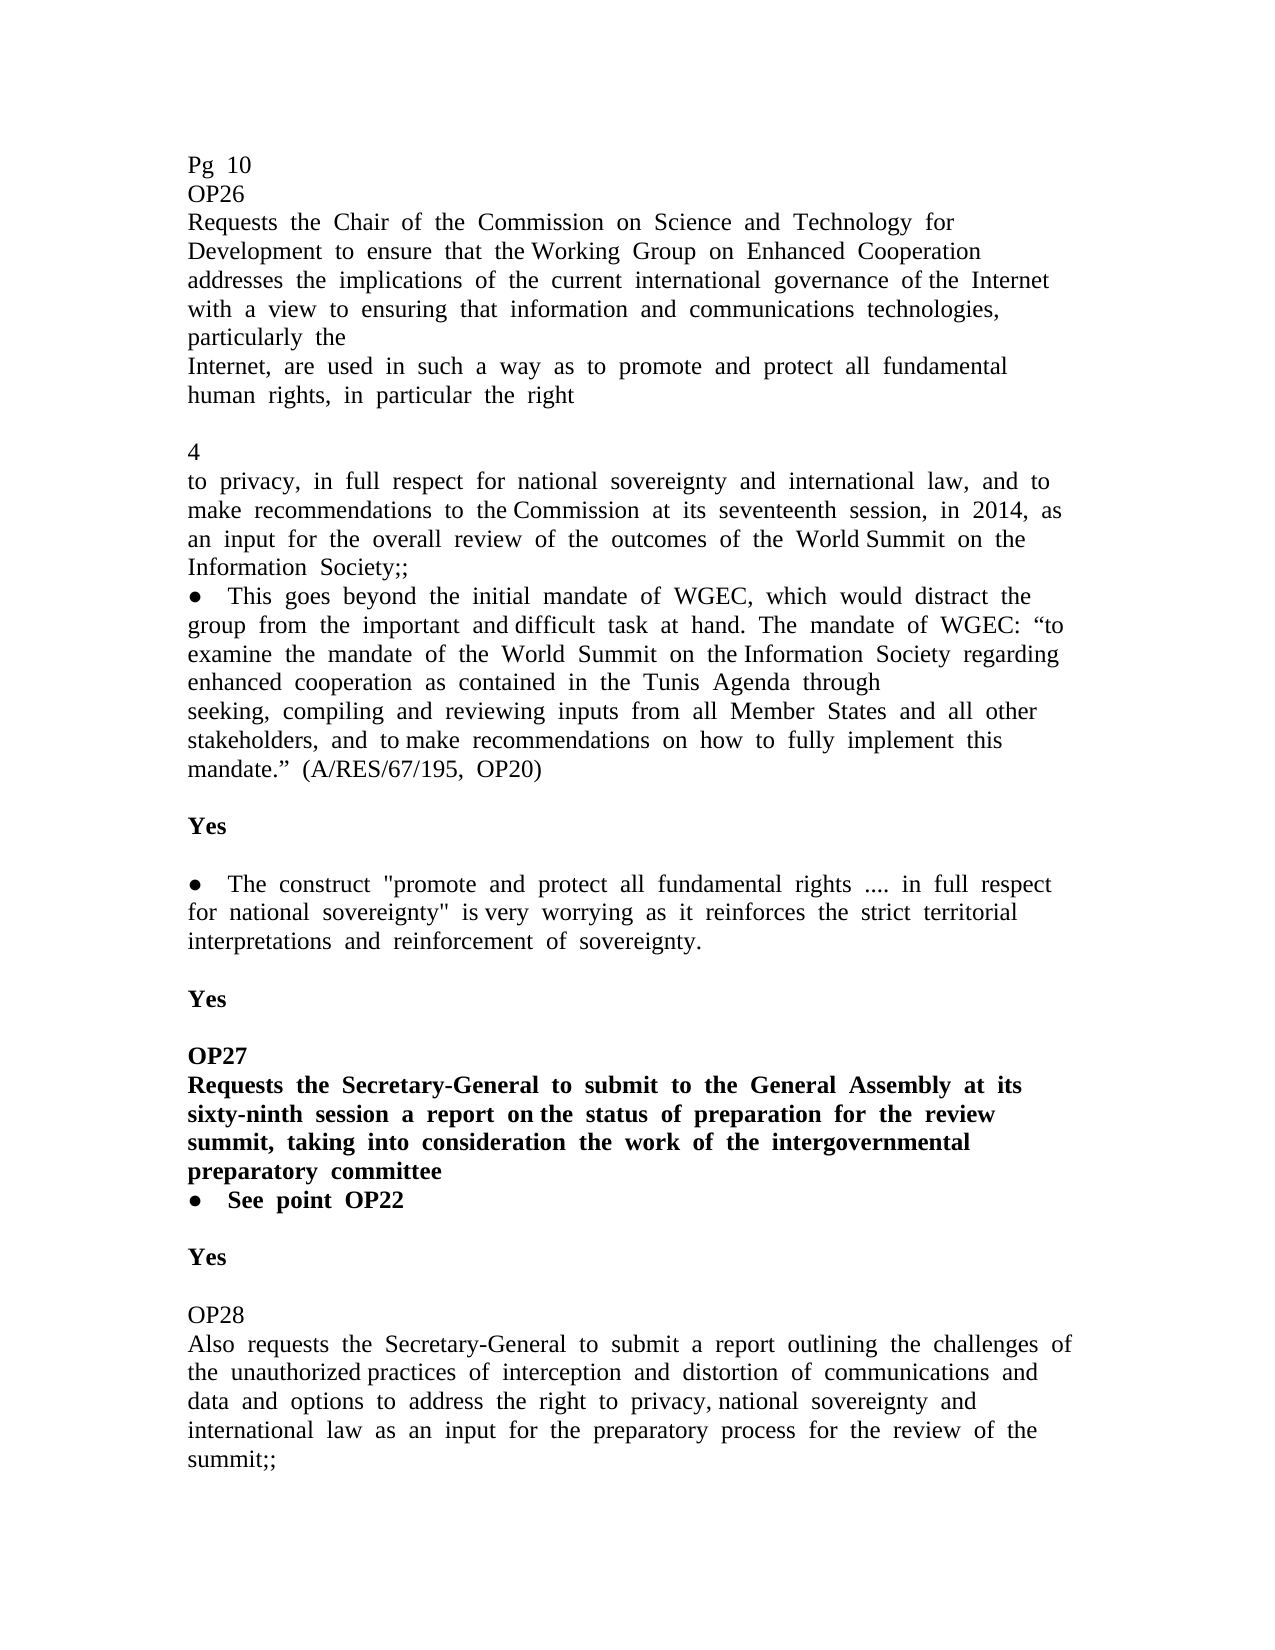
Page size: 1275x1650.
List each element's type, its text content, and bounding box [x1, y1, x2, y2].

text ● This goes beyond the initial mandate of WGEC, which would distract the group from the important and difficult task at hand. The mandate of WGEC: “to examine the mandate of the World Summit on the Information Society regarding enhanced cooperation as contained in the Tunis Agenda through [187, 581, 1087, 696]
text Yes [187, 811, 1087, 840]
text Yes [187, 1242, 1087, 1271]
text OP26 [187, 179, 1087, 207]
text OP28 [187, 1300, 1087, 1329]
text Also requests the Secretary-­General to submit a report outlining the challenges of the unauthorized practices of interception and distortion of communications and data and options to address the right to privacy, national sovereignty and international law as an input for the preparatory process for the review of the summit;; [187, 1329, 1087, 1472]
text Internet, are used in such a way as to promote and protect all fundamental human rights, in particular the right [187, 351, 1087, 409]
text ● The construct "promote and protect all fundamental rights .... in full respect for national sovereignty" is very worrying as it reinforces the strict territorial interpretations and reinforcement of sovereignty. [187, 869, 1087, 955]
text Yes [187, 984, 1087, 1012]
text Pg 10 [187, 150, 1087, 179]
text Requests the Secretary-­General to submit to the General Assembly at its sixty-­ninth session a report on the status of preparation for the review summit, taking into consideration the work of the intergovernmental preparatory committee [187, 1070, 1087, 1185]
text ● See point OP22 [187, 1185, 1087, 1214]
text OP27 [187, 1041, 1087, 1070]
text seeking, compiling and reviewing inputs from all Member States and all other stakeholders, and to make recommendations on how to fully implement this mandate.” (A/RES/67/195, OP20) [187, 696, 1087, 782]
text Requests the Chair of the Commission on Science and Technology for Development to ensure that the Working Group on Enhanced Cooperation addresses the implications of the current international governance of the Internet with a view to ensuring that information and communications technologies, particularly the [187, 207, 1087, 351]
text 4 [187, 437, 1087, 466]
text to privacy, in full respect for national sovereignty and international law, and to make recommendations to the Commission at its seventeenth session, in 2014, as an input for the overall review of the outcomes of the World Summit on the Information Society;; [187, 466, 1087, 581]
